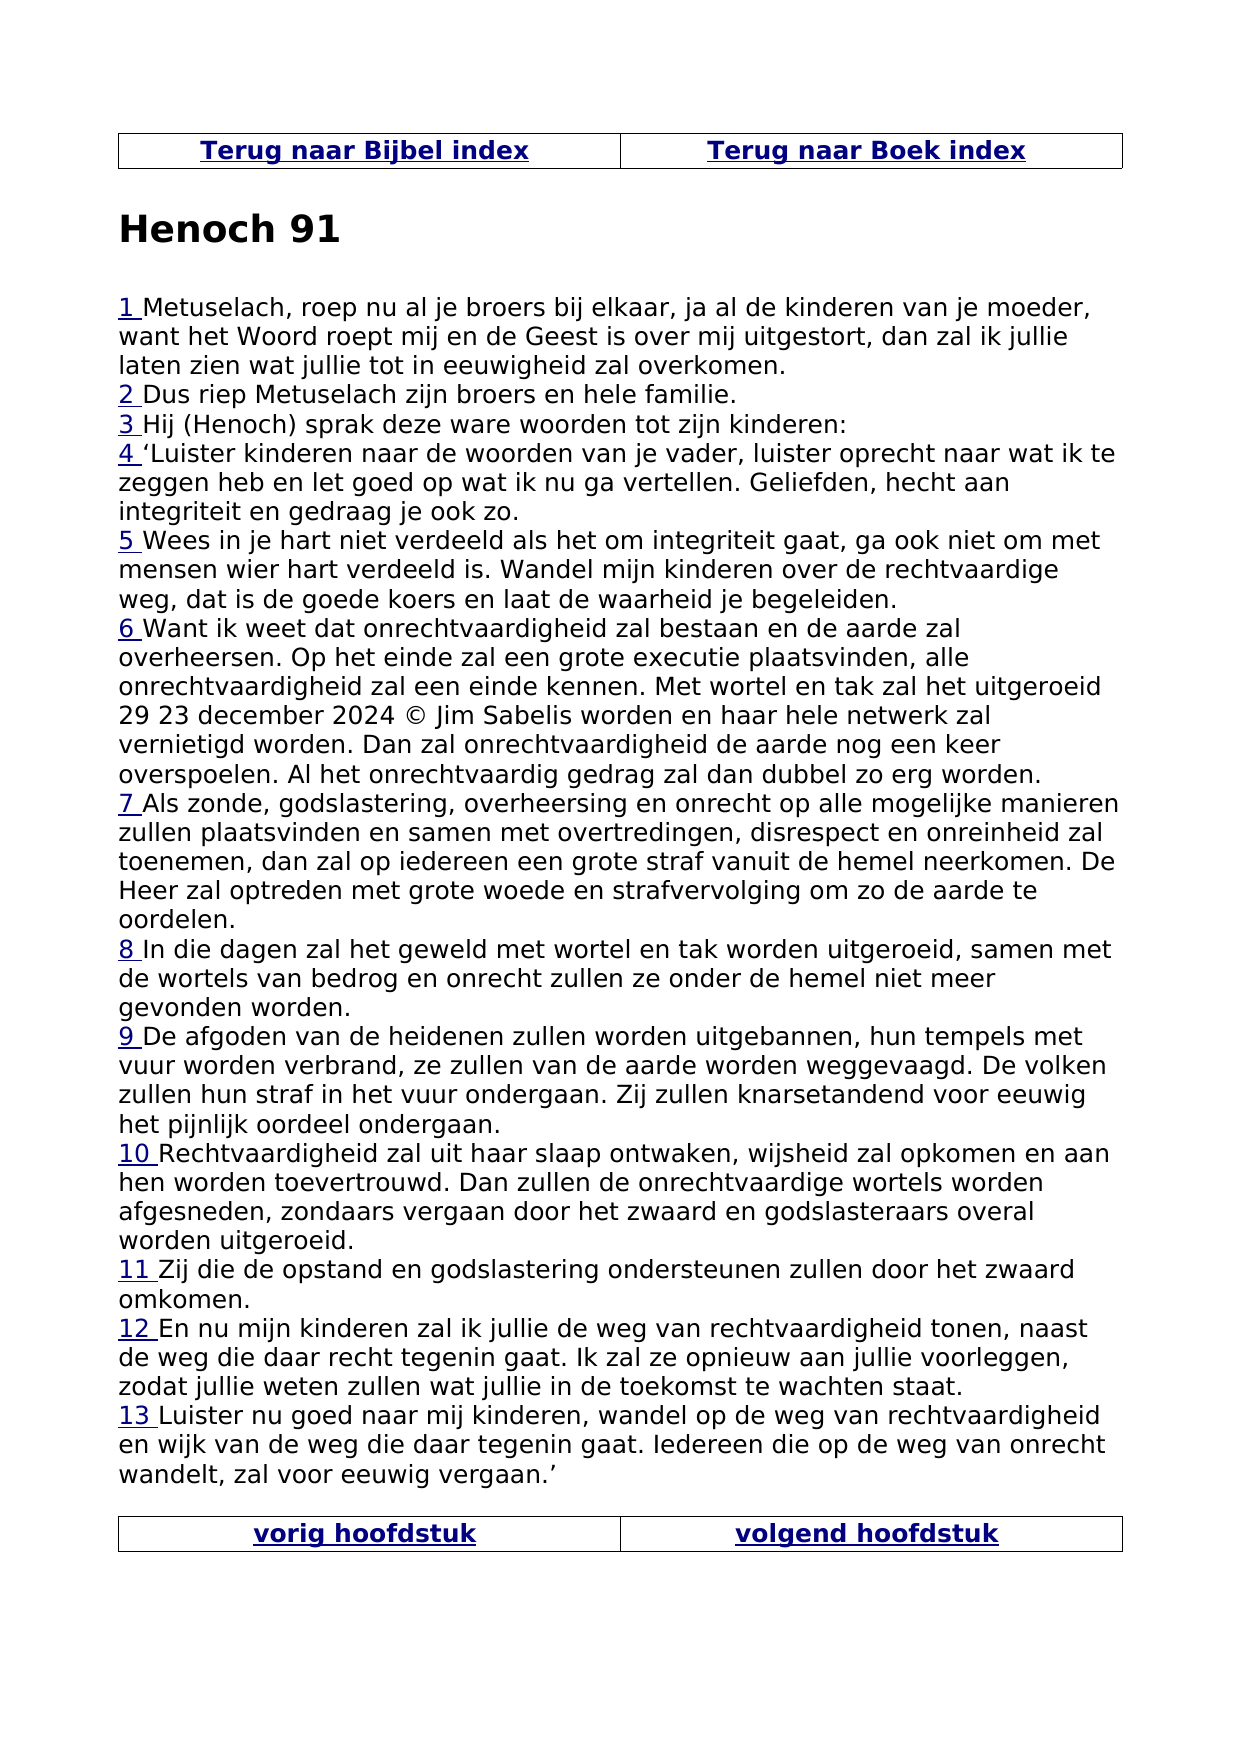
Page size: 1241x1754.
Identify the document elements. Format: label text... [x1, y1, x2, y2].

text 1 Metuselach, roep nu al je broers bij elkaar, ja al de kinderen van je moeder, want het Woord roept mij en de Geest is over mij uitgestort, dan zal ik jullie laten zien wat jullie tot in eeuwigheid zal overkomen. 2 Dus riep Metuselach zijn broers en hele familie. 3 Hij (Henoch) sprak deze ware woorden tot zijn kinderen: 4 ‘Luister kinderen naar de woorden van je vader, luister oprecht naar wat ik te zeggen heb en let goed op wat ik nu ga vertellen. Geliefden, hecht aan integriteit en gedraag je ook zo. 5 Wees in je hart niet verdeeld als het om integriteit gaat, ga ook niet om met mensen wier hart verdeeld is. Wandel mijn kinderen over de rechtvaardige weg, dat is de goede koers en laat de waarheid je begeleiden. 6 Want ik weet dat onrechtvaardigheid zal bestaan en de aarde zal overheersen. Op het einde zal een grote executie plaatsvinden, alle onrechtvaardigheid zal een einde kennen. Met wortel en tak zal het uitgeroeid 29 23 december 2024 © Jim Sabelis worden en haar hele netwerk zal vernietigd worden. Dan zal onrechtvaardigheid de aarde nog een keer overspoelen. Al het onrechtvaardig gedrag zal dan dubbel zo erg worden. 7 Als zonde, godslastering, overheersing en onrecht op alle mogelijke manieren zullen plaatsvinden en samen met overtredingen, disrespect en onreinheid zal toenemen, dan zal op iedereen een grote straf vanuit de hemel neerkomen. De Heer zal optreden met grote woede en strafvervolging om zo de aarde te oordelen. 8 In die dagen zal het geweld met wortel en tak worden uitgeroeid, samen met de wortels van bedrog en onrecht zullen ze onder de hemel niet meer gevonden worden. 9 De afgoden van de heidenen zullen worden uitgebannen, hun tempels met vuur worden verbrand, ze zullen van de aarde worden weggevaagd. De volken zullen hun straf in het vuur ondergaan. Zij zullen knarsetandend voor eeuwig het pijnlijk oordeel ondergaan. 10 Rechtvaardigheid zal uit haar slaap ontwaken, wijsheid zal opkomen en aan hen worden toevertrouwd. Dan zullen de onrechtvaardige wortels worden afgesneden, zondaars vergaan door het zwaard en godslasteraars overal worden uitgeroeid. 11 Zij die de opstand en godslastering ondersteunen zullen door het zwaard omkomen. 12 En nu mijn kinderen zal ik jullie de weg van rechtvaardigheid tonen, naast de weg die daar recht tegenin gaat. Ik zal ze opnieuw aan jullie voorleggen, zodat jullie weten zullen wat jullie in de toekomst te wachten staat. 13 Luister nu goed naar mij kinderen, wandel op de weg van rechtvaardigheid en wijk van de weg die daar tegenin gaat. Iedereen die op de weg van onrecht wandelt, zal voor eeuwig vergaan.’ [118, 264, 1122, 1489]
subtitle Henoch 91 [118, 208, 1122, 252]
table_header volgend hoofdstuk [621, 1517, 1122, 1551]
table_header Terug naar Boek index [621, 134, 1122, 168]
table_header Terug naar Bijbel index [119, 134, 620, 168]
table_header vorig hoofdstuk [119, 1517, 620, 1551]
